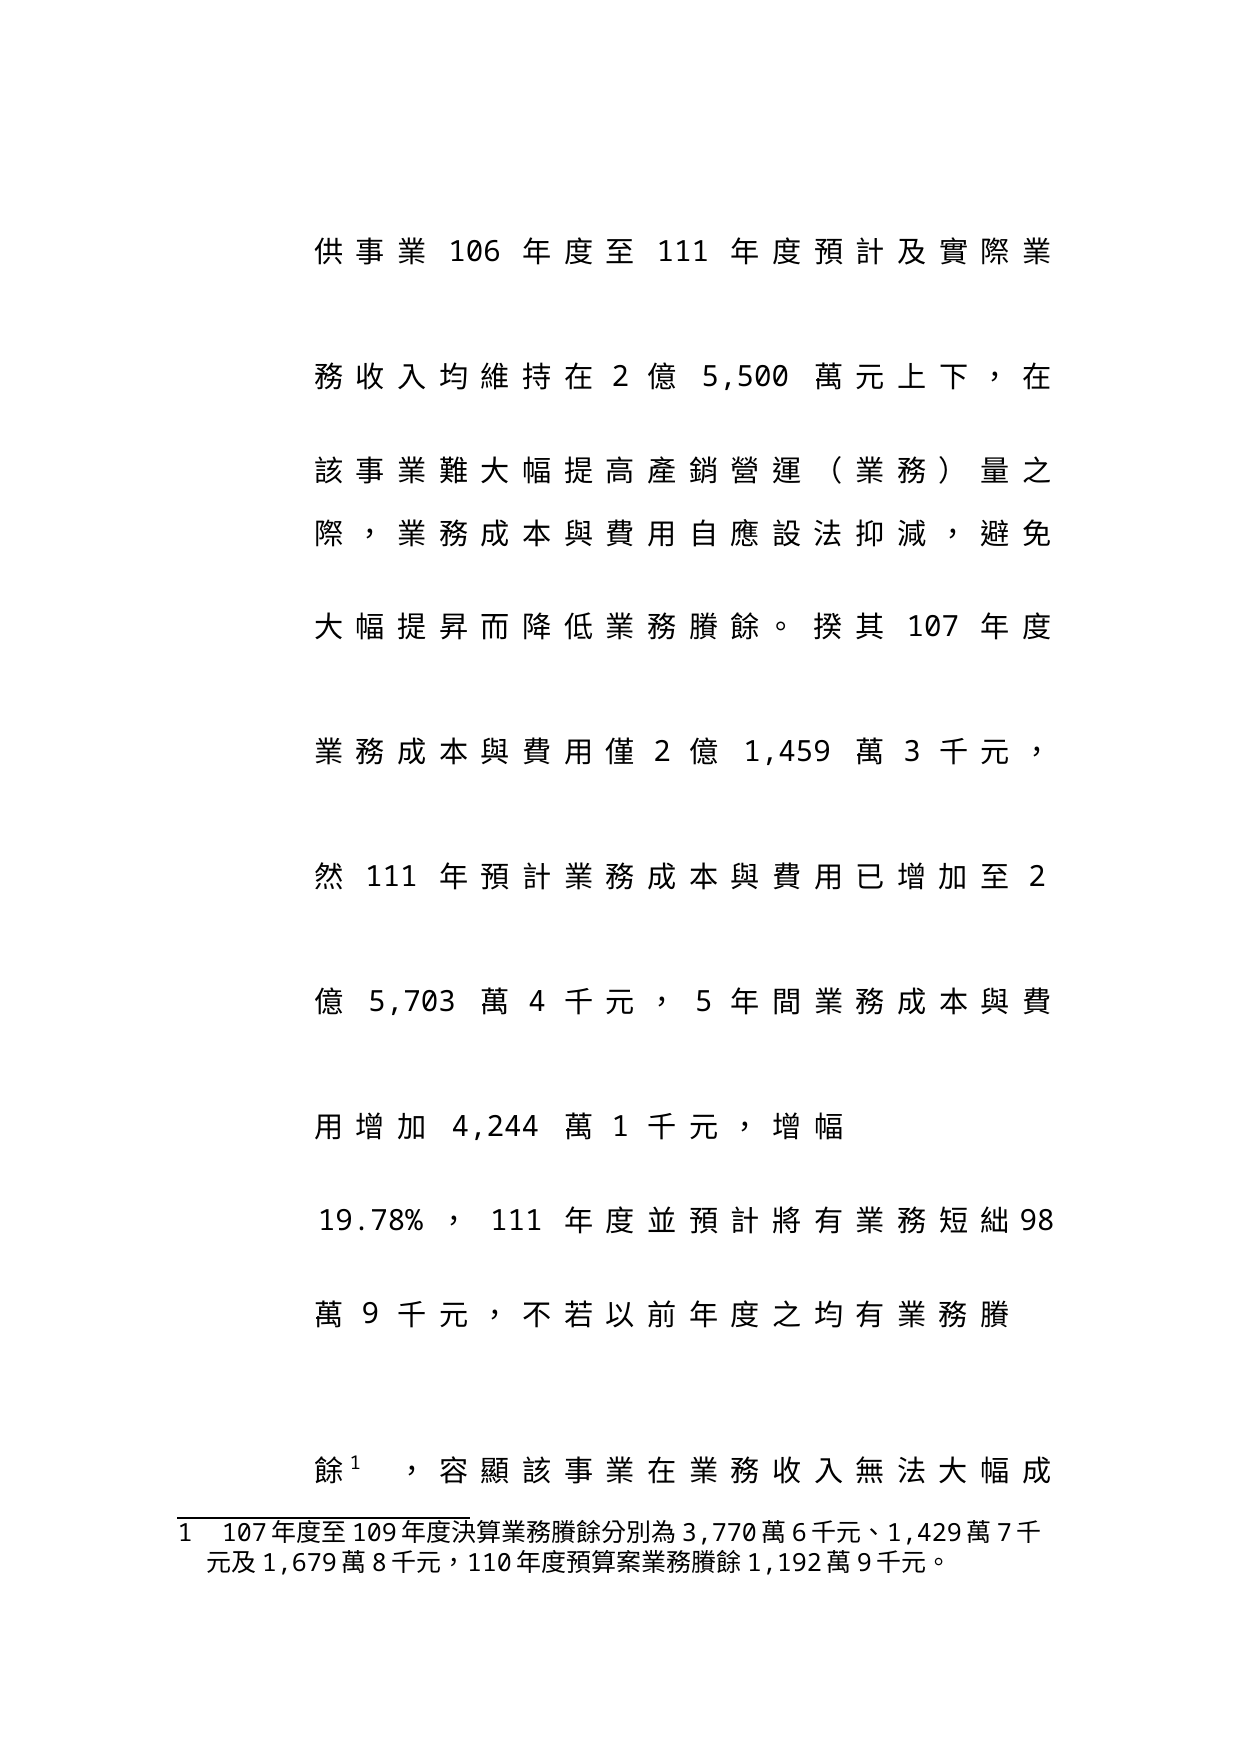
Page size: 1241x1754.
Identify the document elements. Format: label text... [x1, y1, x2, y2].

text 107年度至109年度決算業務賸餘分別為3,770萬6千元、1,429萬7千元及1,679萬8千元，110年度預算案業務賸餘1,192萬9千元。 [177, 1518, 1063, 1577]
text 供事業106年度至111年度預計及實際業務收入均維持在2億5,500萬元上下，在該事業難大幅提高產銷營運（業務）量之際，業務成本與費用自應設法抑減，避免大幅提昇而降低業務賸餘。揆其107年度業務成本與費用僅2億1,459萬3千元，然111年預計業務成本與費用已增加至2億5,703萬4千元，5年間業務成本與費用增加4,244萬1千元，增幅19.78%，111年度並預計將有業務短絀98萬9千元，不若以前年度之均有業務賸餘，容顯該事業在業務收入無法大幅成 [271, 177, 1058, 1490]
